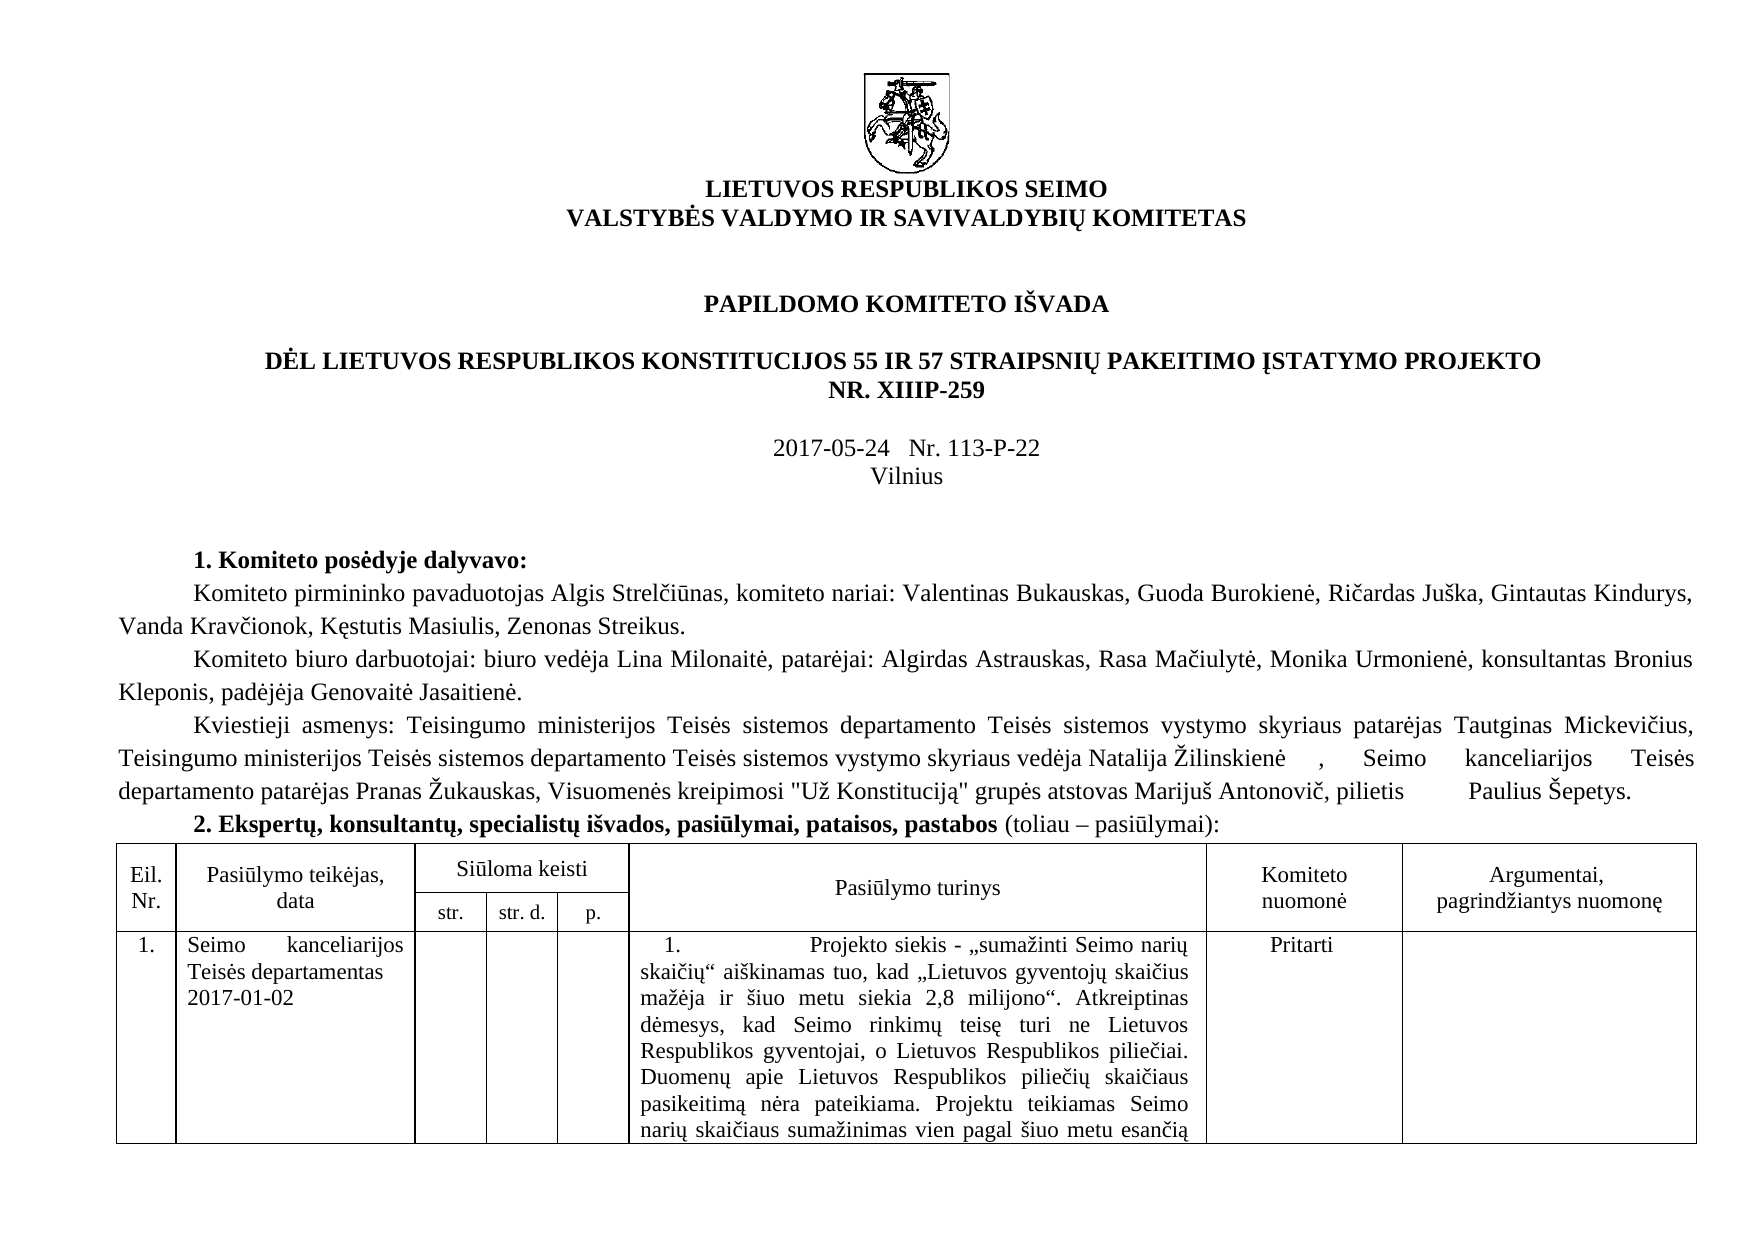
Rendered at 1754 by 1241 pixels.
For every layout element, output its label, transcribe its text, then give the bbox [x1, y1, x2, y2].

text 2. Ekspertų, konsultantų, specialistų išvados, pasiūlymai, pataisos, pastabos (toliau – pasiūlymai): [118, 809, 1695, 838]
text DĖL LIETUVOS RESPUBLIKOS KONSTITUCIJOS 55 IR 57 STRAIPSNIŲ PAKEITIMO ĮSTATYMO PROJEKTO [118, 346, 1695, 375]
text 1. Komiteto posėdyje dalyvavo: [118, 545, 1695, 574]
text Komiteto pirmininko pavaduotojas Algis Strelčiūnas, komiteto nariai: Valentinas Bukauskas, Guoda Burokienė, Ričardas Juška, Gintautas Kindurys, Vanda Kravčionok, Kęstutis Masiulis, Zenonas Streikus. [118, 578, 1695, 640]
table_cell p. [558, 893, 628, 931]
text NR. XIIIP-259 [118, 375, 1695, 404]
table_cell Pritarti [1207, 932, 1402, 1142]
text LIETUVOS RESPUBLIKOS SEIMO [118, 174, 1695, 203]
table_header Siūloma keisti [416, 844, 628, 892]
table_cell [487, 932, 557, 1142]
text Valstybės valdymo ir savivaldybių komitetas [118, 203, 1695, 231]
table_header Argumentai, pagrindžiantys nuomonę [1403, 844, 1696, 931]
text 2017-05-24 Nr. 113-P-22 [118, 433, 1695, 461]
table_header Pasiūlymo turinys [630, 844, 1206, 931]
text Komiteto biuro darbuotojai: biuro vedėja Lina Milonaitė, patarėjai: Algirdas Astrauskas, Rasa Mačiulytė, Monika Urmonienė, konsultantas Bronius Kleponis, padėjėja Genovaitė Jasaitienė. [118, 644, 1695, 706]
table_cell 1. [117, 932, 175, 1142]
table_cell 1. Projekto siekis - „sumažinti Seimo narių skaičių“ aiškinamas tuo, kad „Lietuvos gyventojų skaičius mažėja ir šiuo metu siekia 2,8 milijono“. Atkreiptinas dėmesys, kad Seimo rinkimų teisę turi ne Lietuvos Respublikos gyventojai, o Lietuvos Respublikos piliečiai. Duomenų apie Lietuvos Respublikos piliečių skaičiaus pasikeitimą nėra pateikiama. Projektu teikiamas Seimo narių skaičiaus sumažinimas vien pagal šiuo metu esančią [630, 932, 1206, 1142]
table_header Komiteto nuomonė [1207, 844, 1402, 931]
table_cell [416, 932, 486, 1142]
text Papildomo komiteto IŠVADA [118, 289, 1695, 318]
table_header Pasiūlymo teikėjas, data [177, 844, 414, 931]
text Vilnius [118, 461, 1695, 490]
table_cell str. d. [487, 893, 557, 931]
table_header Eil. Nr. [117, 844, 175, 931]
table_cell Seimo kanceliarijos Teisės departamentas 2017-01-02 [177, 932, 414, 1142]
table_cell [558, 932, 628, 1142]
text Kviestieji asmenys: Teisingumo ministerijos Teisės sistemos departamento Teisės sistemos vystymo skyriaus patarėjas Tautginas Mickevičius, Teisingumo ministerijos Teisės sistemos departamento Teisės sistemos vystymo skyriaus vedėja Natalija Žilinskienė , Seimo kanceliarijos Teisės departamento patarėjas Pranas Žukauskas, Visuomenės kreipimosi "Už Konstituciją" grupės atstovas Marijuš Antonovič, pilietis Paulius Šepetys. [118, 710, 1695, 805]
table_cell str. [416, 893, 486, 931]
table_cell [1403, 932, 1696, 1142]
